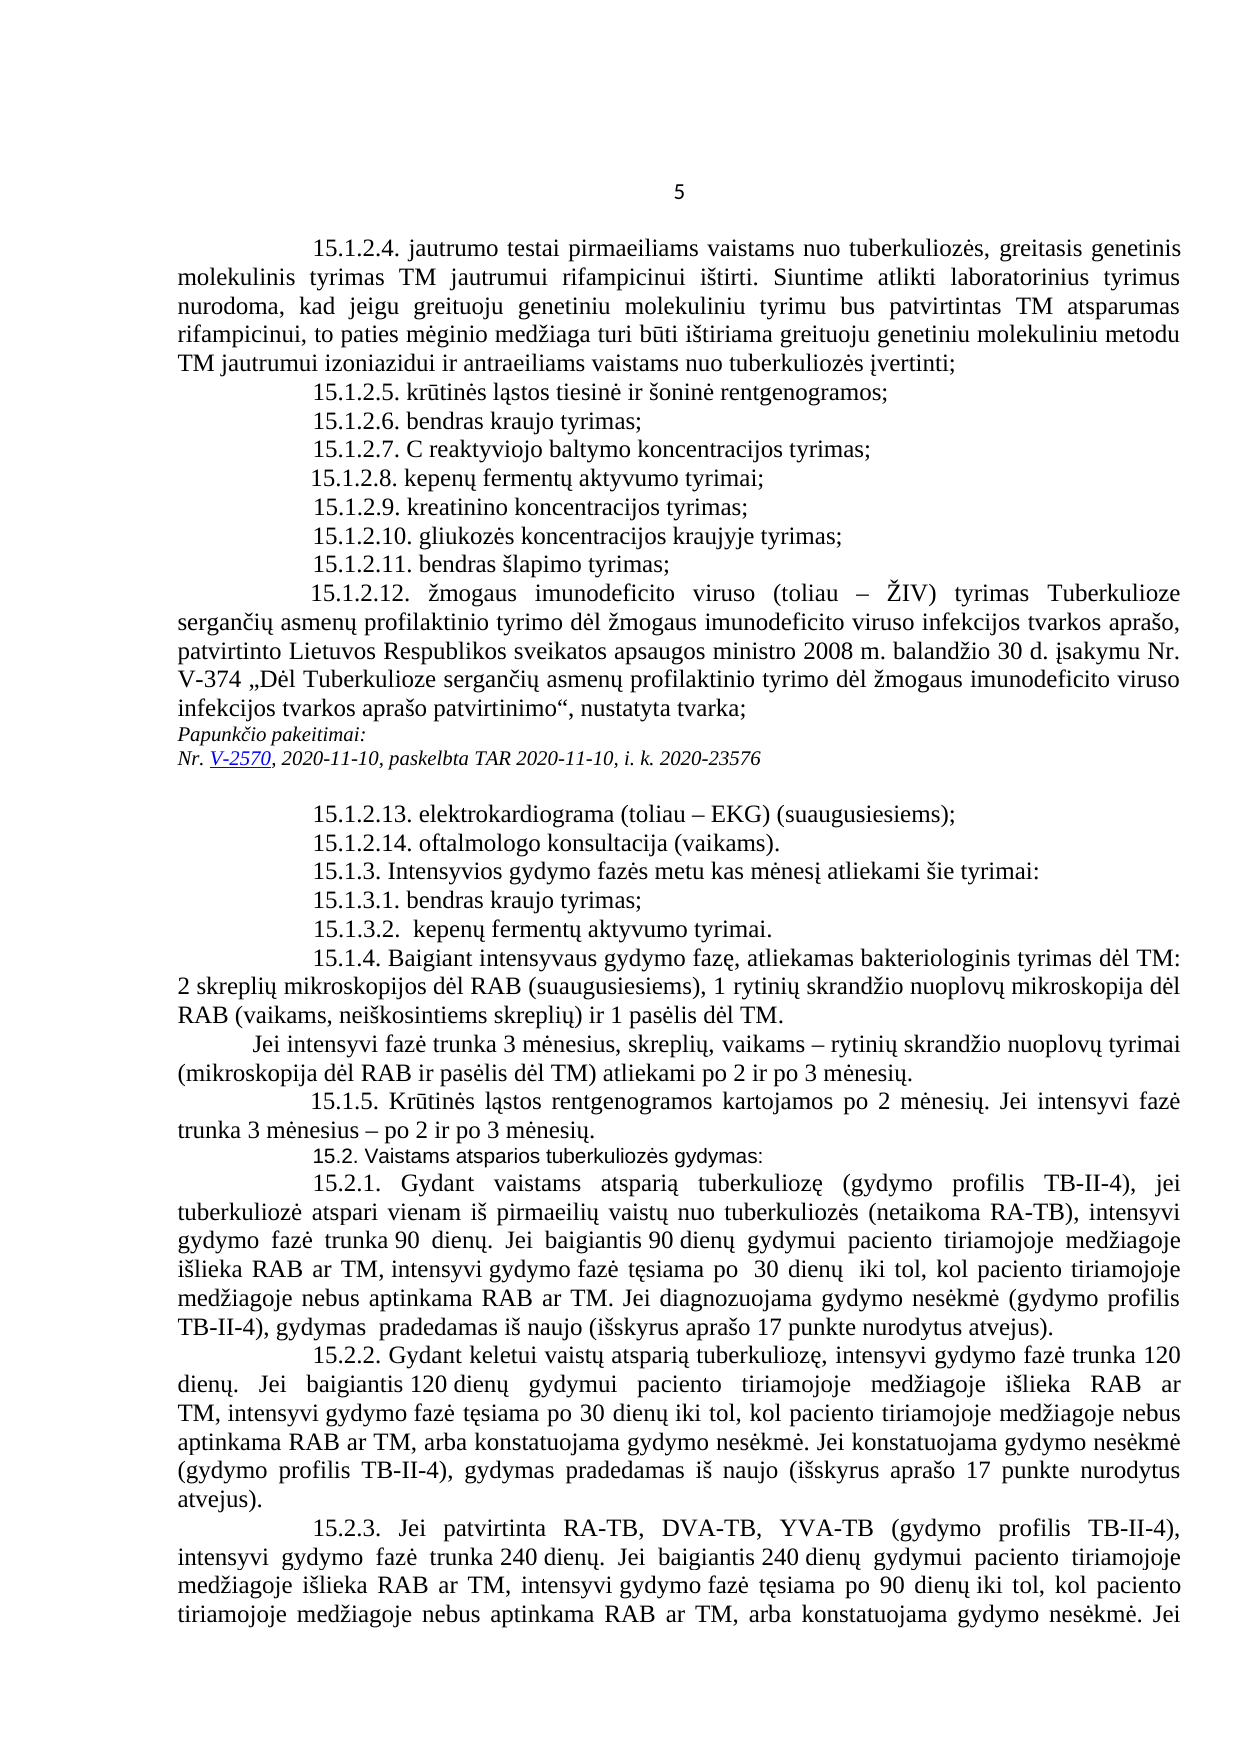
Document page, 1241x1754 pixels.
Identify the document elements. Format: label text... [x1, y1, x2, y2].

text 15.1.2.10. gliukozės koncentracijos kraujyje tyrimas; [177, 521, 1181, 549]
text Papunkčio pakeitimai: [177, 722, 1181, 746]
text 15.1.2.11. bendras šlapimo tyrimas; [177, 549, 1181, 578]
text 15.1.2.12. žmogaus imunodeficito viruso (toliau – ŽIV) tyrimas Tuberkulioze sergančių asmenų profilaktinio tyrimo dėl žmogaus imunodeficito viruso infekcijos tvarkos aprašo, patvirtinto Lietuvos Respublikos sveikatos apsaugos ministro 2008 m. balandžio 30 d. įsakymu Nr. V-374 „Dėl Tuberkulioze sergančių asmenų profilaktinio tyrimo dėl žmogaus imunodeficito viruso infekcijos tvarkos aprašo patvirtinimo“, nustatyta tvarka; [177, 578, 1181, 722]
text Jei intensyvi fazė trunka 3 mėnesius, skreplių, vaikams – rytinių skrandžio nuoplovų tyrimai (mikroskopija dėl RAB ir pasėlis dėl TM) atliekami po 2 ir po 3 mėnesių. [177, 1029, 1181, 1086]
text 15.1.5. Krūtinės ląstos rentgenogramos kartojamos po 2 mėnesių. Jei intensyvi fazė trunka 3 mėnesius – po 2 ir po 3 mėnesių. [177, 1086, 1181, 1144]
text 15.2.3. Jei patvirtinta RA-TB, DVA-TB, YVA-TB (gydymo profilis TB-II-4), intensyvi gydymo fazė trunka 240 dienų. Jei baigiantis 240 dienų gydymui paciento tiriamojoje medžiagoje išlieka RAB ar TM, intensyvi gydymo fazė tęsiama po 90 dienų iki tol, kol paciento tiriamojoje medžiagoje nebus aptinkama RAB ar TM, arba konstatuojama gydymo nesėkmė. Jei [177, 1513, 1181, 1628]
text Nr. V-2570, 2020-11-10, paskelbta TAR 2020-11-10, i. k. 2020-23576 [177, 746, 1181, 770]
text 15.2.1. Gydant vaistams atsparią tuberkuliozę (gydymo profilis TB-II-4), jei tuberkuliozė atspari vienam iš pirmaeilių vaistų nuo tuberkuliozės (netaikoma RA-TB), intensyvi gydymo fazė trunka 90 dienų. Jei baigiantis 90 dienų gydymui paciento tiriamojoje medžiagoje išlieka RAB ar TM, intensyvi gydymo fazė tęsiama po 30 dienų iki tol, kol paciento tiriamojoje medžiagoje nebus aptinkama RAB ar TM. Jei diagnozuojama gydymo nesėkmė (gydymo profilis TB-II-4), gydymas pradedamas iš naujo (išskyrus aprašo 17 punkte nurodytus atvejus). [177, 1168, 1181, 1340]
text 15.1.2.5. krūtinės ląstos tiesinė ir šoninė rentgenogramos; [177, 377, 1181, 406]
text 15.1.2.6. bendras kraujo tyrimas; [177, 406, 1181, 434]
text 15.2. Vaistams atsparios tuberkuliozės gydymas: [177, 1144, 1181, 1168]
text 15.1.2.9. kreatinino koncentracijos tyrimas; [177, 492, 1181, 521]
text 15.1.3. Intensyvios gydymo fazės metu kas mėnesį atliekami šie tyrimai: [177, 856, 1181, 885]
text 15.1.2.8. kepenų fermentų aktyvumo tyrimai; [177, 463, 1181, 492]
text 15.2.2. Gydant keletui vaistų atsparią tuberkuliozę, intensyvi gydymo fazė trunka 120 dienų. Jei baigiantis 120 dienų gydymui paciento tiriamojoje medžiagoje išlieka RAB ar TM, intensyvi gydymo fazė tęsiama po 30 dienų iki tol, kol paciento tiriamojoje medžiagoje nebus aptinkama RAB ar TM, arba konstatuojama gydymo nesėkmė. Jei konstatuojama gydymo nesėkmė (gydymo profilis TB-II-4), gydymas pradedamas iš naujo (išskyrus aprašo 17 punkte nurodytus atvejus). [177, 1340, 1181, 1513]
text 15.1.3.1. bendras kraujo tyrimas; [177, 885, 1181, 914]
text 15.1.2.14. oftalmologo konsultacija (vaikams). [177, 828, 1181, 856]
text 15.1.4. Baigiant intensyvaus gydymo fazę, atliekamas bakteriologinis tyrimas dėl TM: 2 skreplių mikroskopijos dėl RAB (suaugusiesiems), 1 rytinių skrandžio nuoplovų mikroskopija dėl RAB (vaikams, neiškosintiems skreplių) ir 1 pasėlis dėl TM. [177, 943, 1181, 1029]
text 15.1.2.7. C reaktyviojo baltymo koncentracijos tyrimas; [177, 434, 1181, 463]
text 15.1.3.2. kepenų fermentų aktyvumo tyrimai. [177, 914, 1181, 943]
text 15.1.2.4. jautrumo testai pirmaeiliams vaistams nuo tuberkuliozės, greitasis genetinis molekulinis tyrimas TM jautrumui rifampicinui ištirti. Siuntime atlikti laboratorinius tyrimus nurodoma, kad jeigu greituoju genetiniu molekuliniu tyrimu bus patvirtintas TM atsparumas rifampicinui, to paties mėginio medžiaga turi būti ištiriama greituoju genetiniu molekuliniu metodu TM jautrumui izoniazidui ir antraeiliams vaistams nuo tuberkuliozės įvertinti; [177, 233, 1181, 377]
text 15.1.2.13. elektrokardiograma (toliau – EKG) (suaugusiesiems); [177, 799, 1181, 828]
